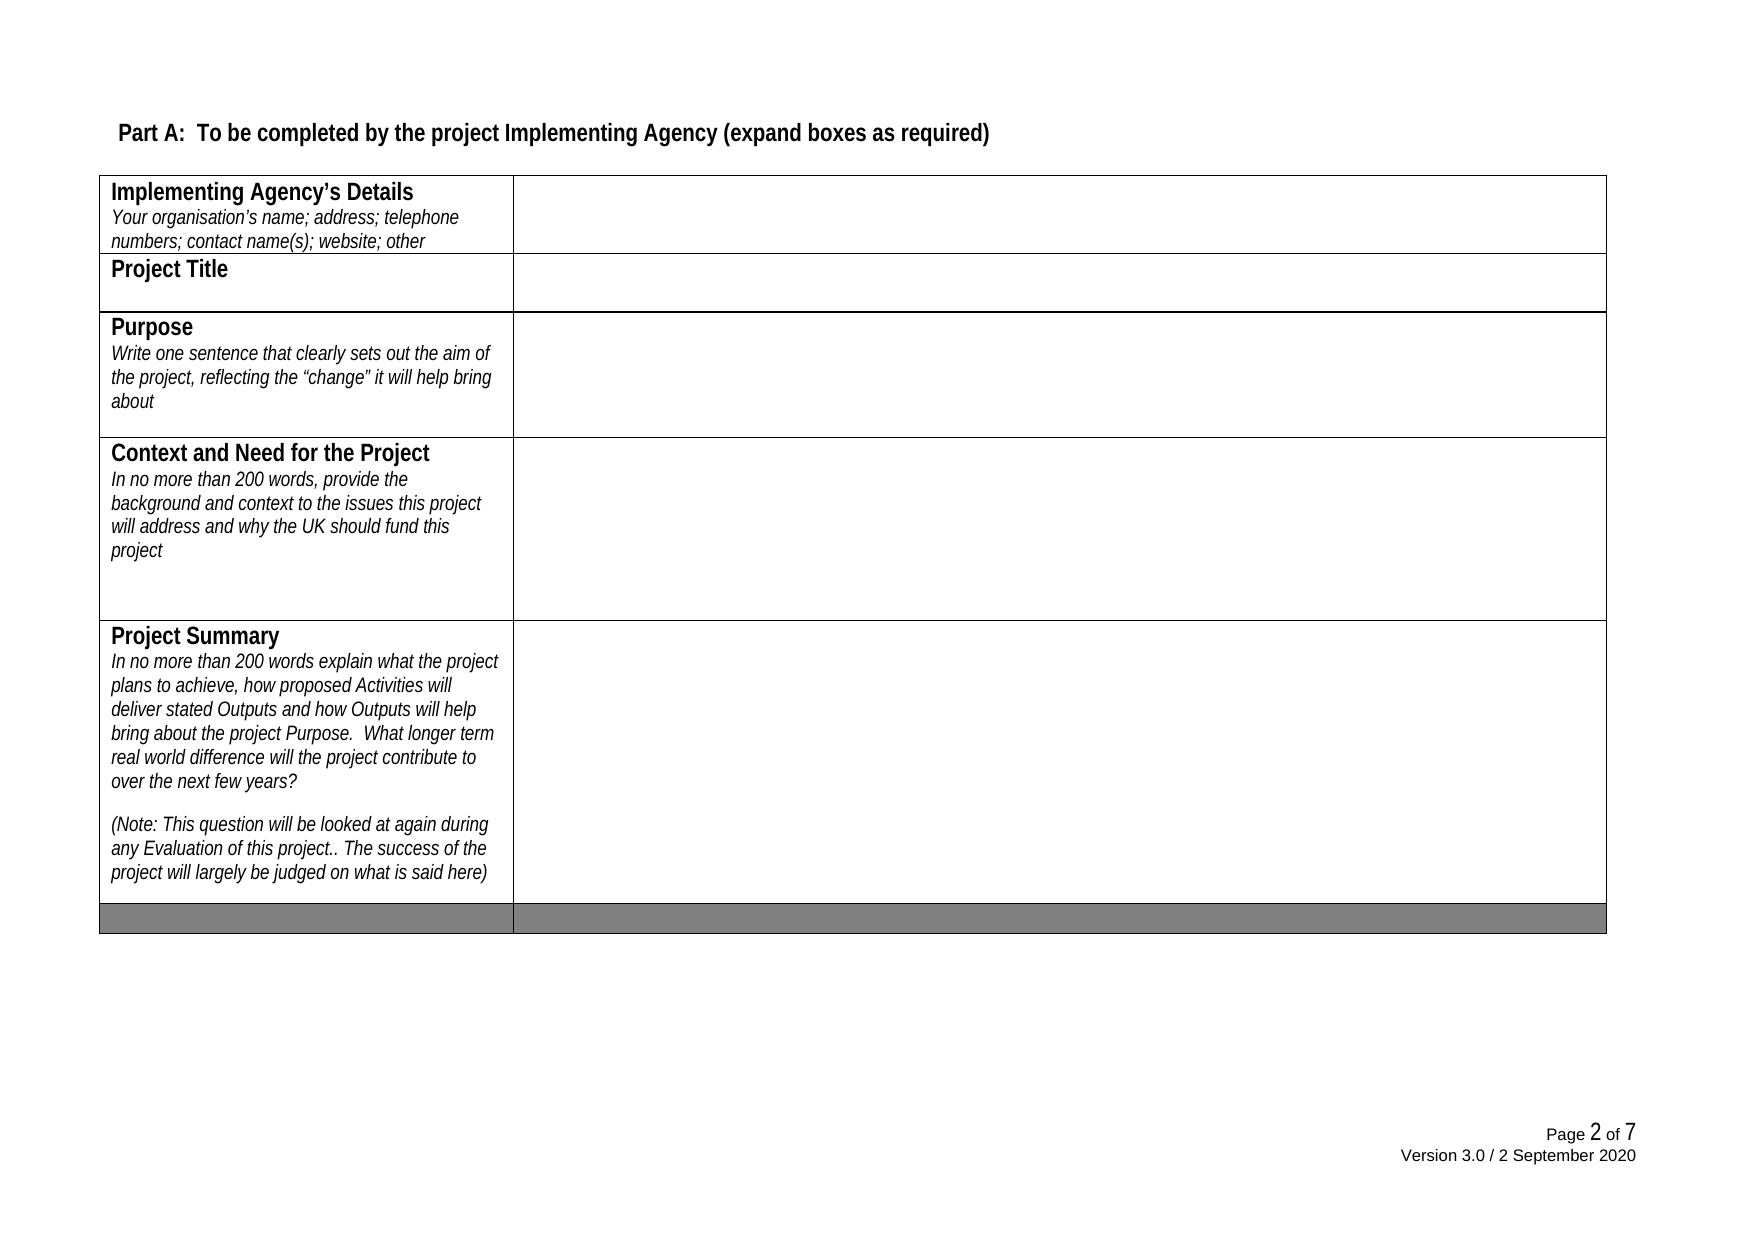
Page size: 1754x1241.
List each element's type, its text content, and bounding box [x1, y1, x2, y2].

table_header [514, 176, 1606, 253]
text Part A: To be completed by the project Implementing Agency (expand boxes as required) [118, 118, 1636, 147]
table_cell Project Summary In no more than 200 words explain what the project plans to achieve, how proposed Activities will deliver stated Outputs and how Outputs will help bring about the project Purpose. What longer term real world difference will the project contribute to over the next few years? (Note: This question will be looked at again during any Evaluation of this project.. The success of the project will largely be judged on what is said here) [100, 621, 513, 903]
table_cell [514, 904, 1606, 933]
table_cell [514, 438, 1606, 620]
table_cell [514, 621, 1606, 903]
table_cell Purpose Write one sentence that clearly sets out the aim of the project, reflecting the “change” it will help bring about [100, 313, 513, 437]
table_cell [100, 904, 513, 933]
table_cell Project Title [100, 254, 513, 311]
table_cell [514, 254, 1606, 311]
table_cell Context and Need for the Project In no more than 200 words, provide the background and context to the issues this project will address and why the UK should fund this project [100, 438, 513, 620]
table_header Implementing Agency’s Details Your organisation’s name; address; telephone numbers; contact name(s); website; other [100, 176, 513, 253]
table_cell [514, 313, 1606, 437]
